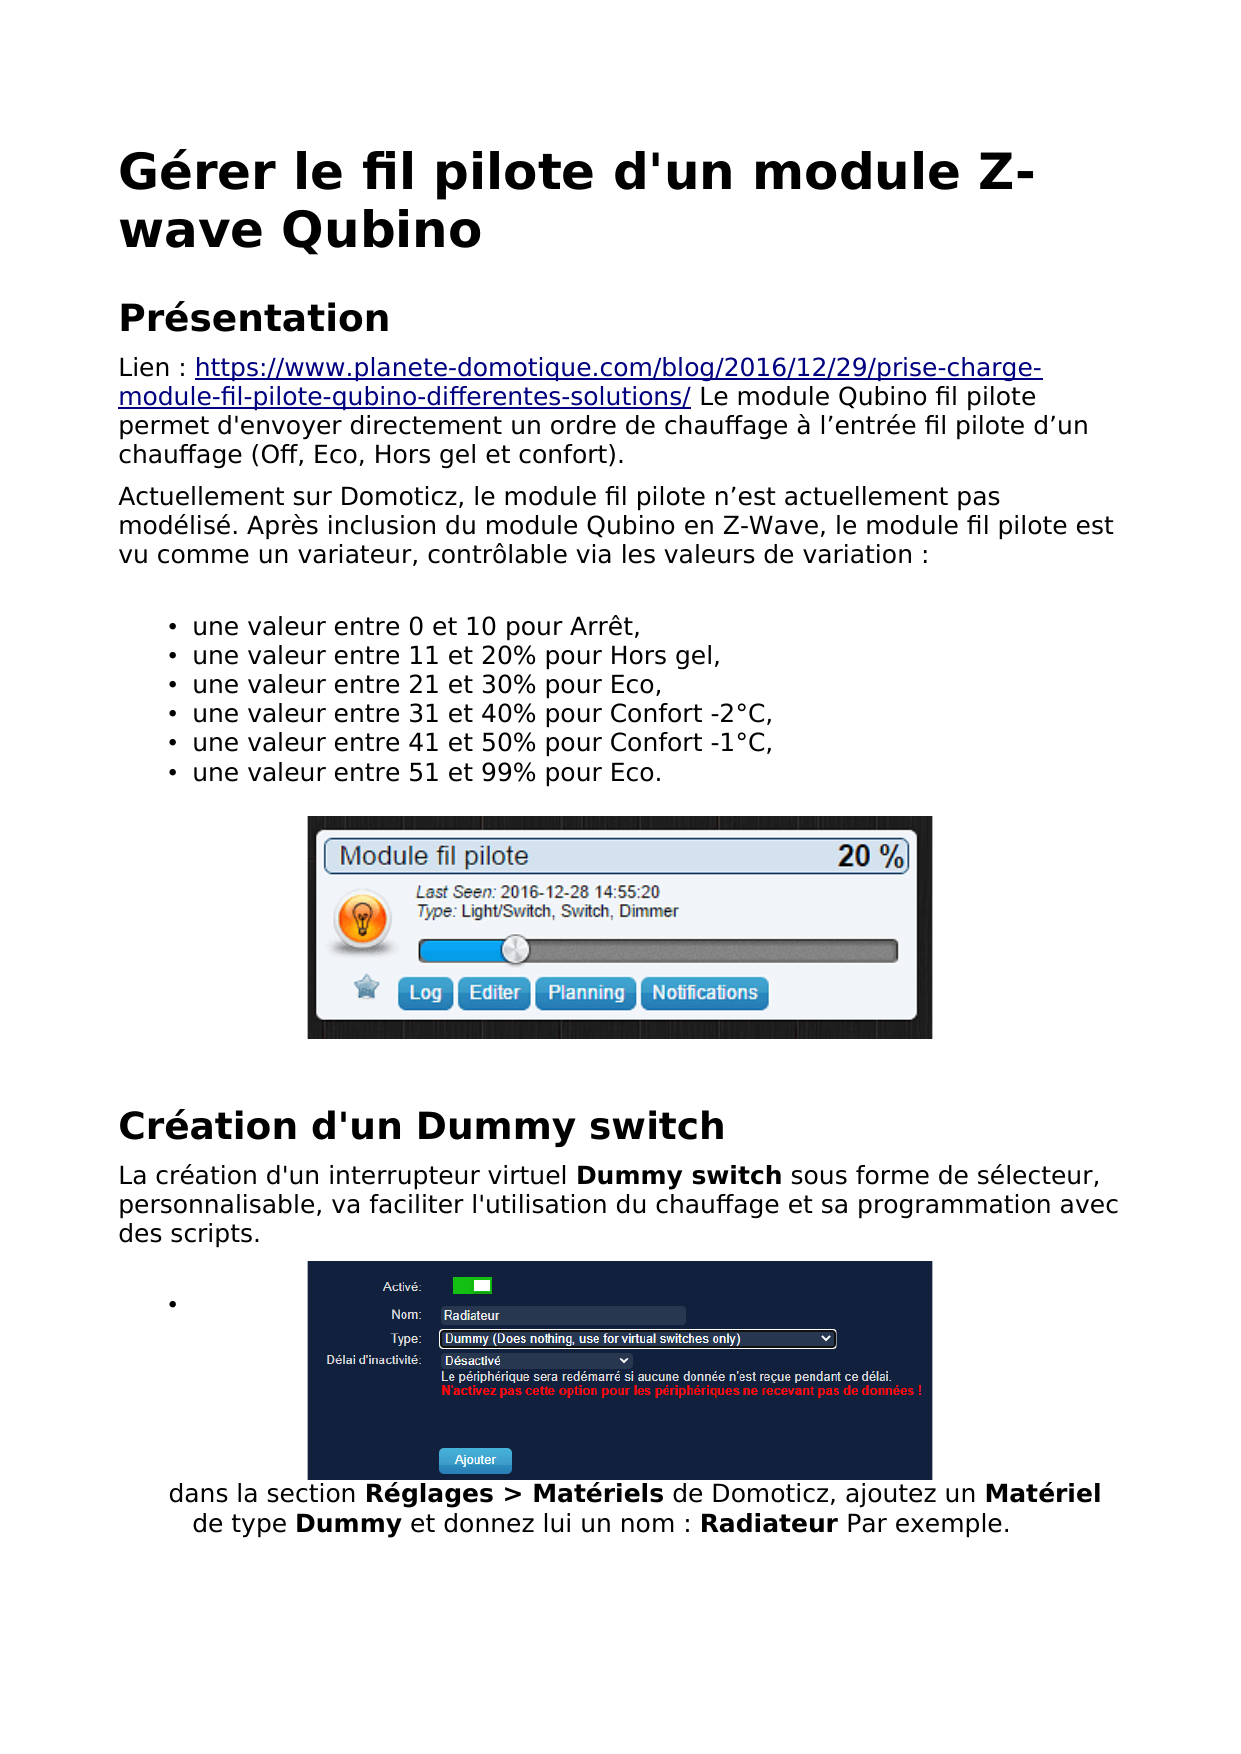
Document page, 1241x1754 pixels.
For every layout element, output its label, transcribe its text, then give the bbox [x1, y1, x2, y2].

picture [307, 816, 933, 1039]
text La création d'un interrupteur virtuel Dummy switch sous forme de sélecteur, personnalisable, va faciliter l'utilisation du chauffage et sa programmation avec des scripts. [118, 1161, 1122, 1249]
list une valeur entre 21 et 30% pour Eco, [177, 670, 1122, 699]
subtitle Création d'un Dummy switch [118, 1105, 1122, 1149]
subtitle Présentation [118, 297, 1122, 341]
list une valeur entre 31 et 40% pour Confort -2°C, [177, 699, 1122, 728]
list dans la section Réglages > Matériels de Domoticz, ajoutez un Matériel de type Dummy et donnez lui un nom : Radiateur Par exemple. [177, 1291, 1122, 1538]
subtitle Gérer le fil pilote d'un module Z-wave Qubino [118, 143, 1122, 259]
text Lien : https://www.planete-domotique.com/blog/2016/12/29/prise-charge-module-fil-pilote-qubino-differentes-solutions/ Le module Qubino fil pilote permet d'envoyer directement un ordre de chauffage à l’entrée fil pilote d’un chauffage (Off, Eco, Hors gel et confort). [118, 353, 1122, 470]
picture [307, 1261, 933, 1480]
list une valeur entre 51 et 99% pour Eco. [177, 758, 1122, 787]
list une valeur entre 11 et 20% pour Hors gel, [177, 641, 1122, 670]
list une valeur entre 0 et 10 pour Arrêt, [177, 612, 1122, 641]
list une valeur entre 41 et 50% pour Confort -1°C, [177, 728, 1122, 758]
text Actuellement sur Domoticz, le module fil pilote n’est actuellement pas modélisé. Après inclusion du module Qubino en Z-Wave, le module fil pilote est vu comme un variateur, contrôlable via les valeurs de variation : [118, 482, 1122, 570]
